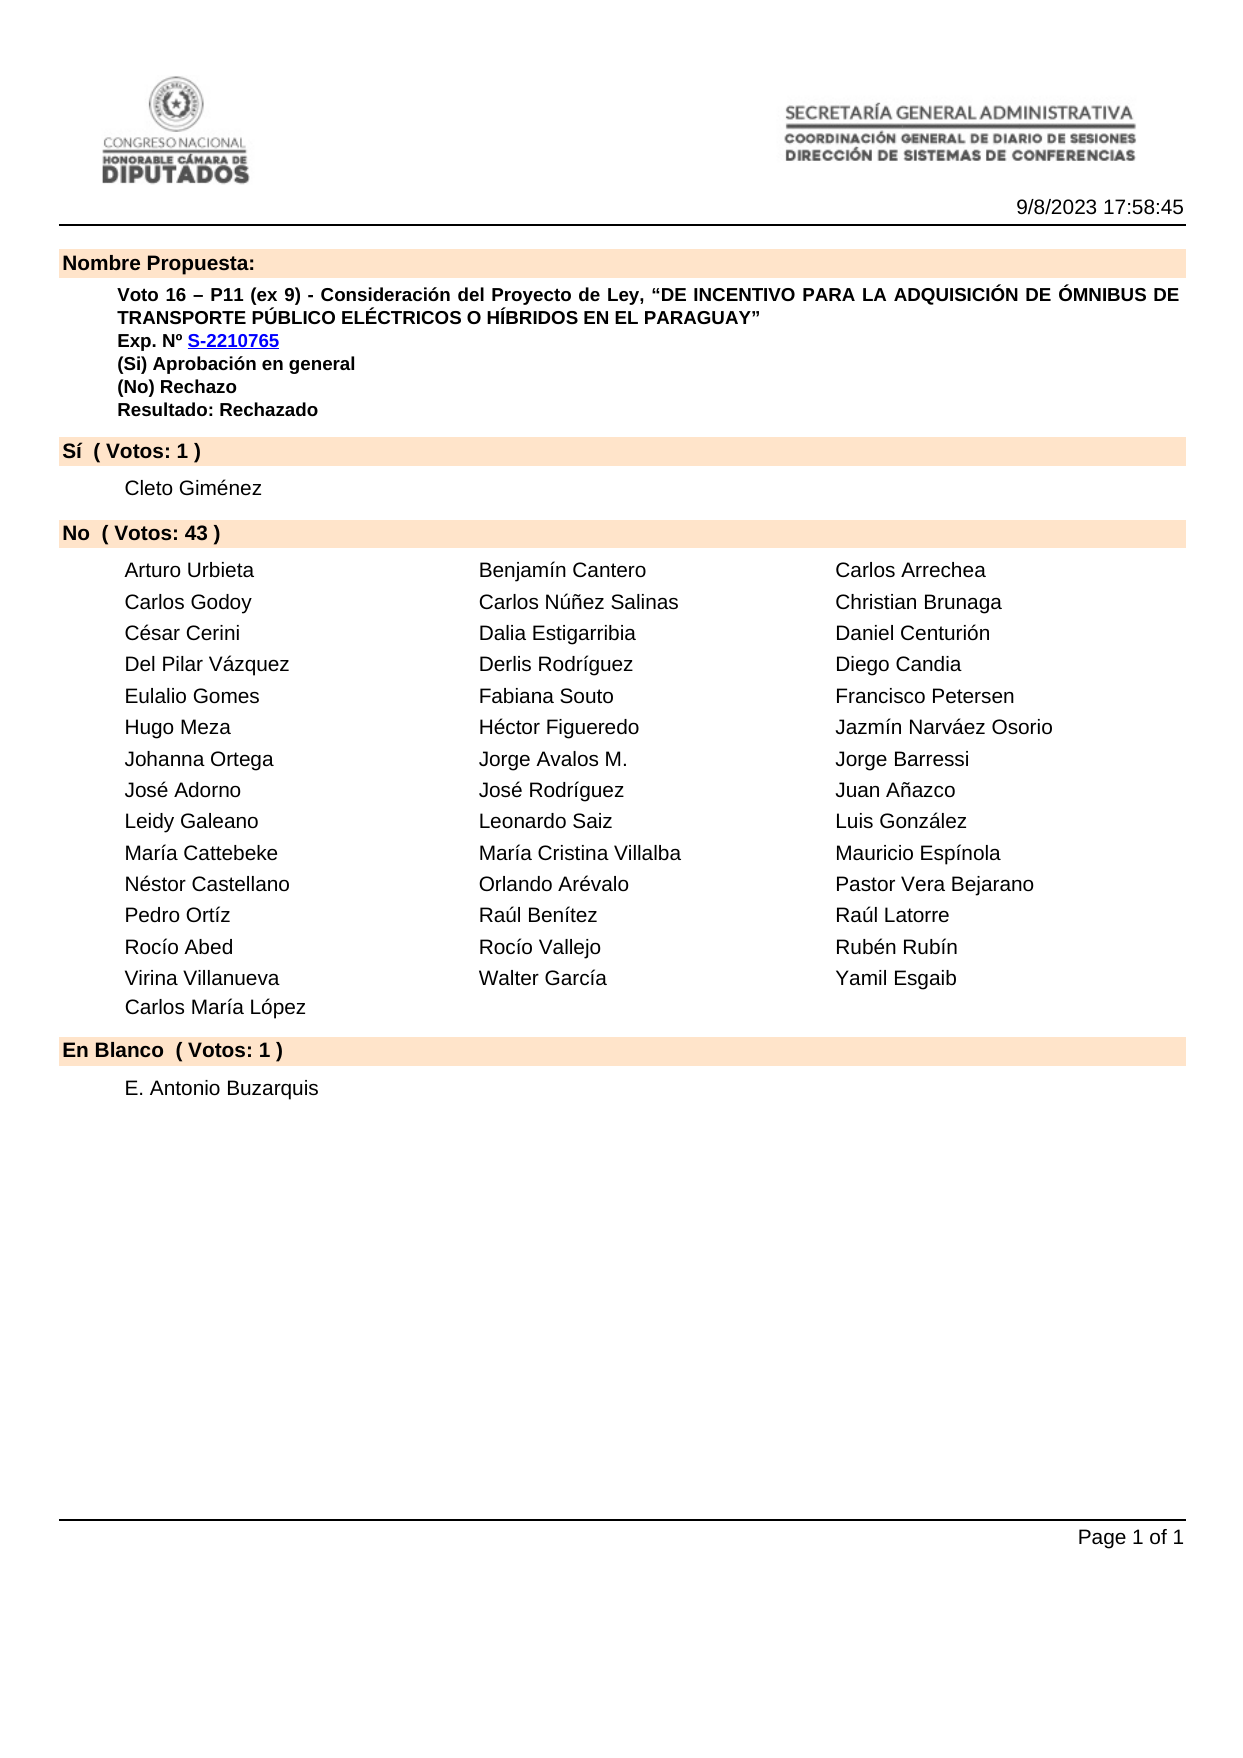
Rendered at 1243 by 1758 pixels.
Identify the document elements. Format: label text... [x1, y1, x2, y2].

table_cell [59, 1160, 121, 1188]
table_cell [59, 420, 116, 437]
table_cell Jazmín Narváez Osorio [832, 714, 1172, 742]
table_cell [59, 278, 1186, 283]
table_cell [461, 1074, 1186, 1103]
table_cell [816, 902, 832, 931]
table_cell [461, 1223, 475, 1251]
table_cell [832, 1314, 1172, 1519]
table_cell [59, 557, 121, 586]
table_cell [1172, 1314, 1186, 1519]
table_cell [1172, 557, 1186, 586]
table_cell [816, 1160, 832, 1188]
table_cell [816, 871, 832, 899]
table_cell Leonardo Saiz [475, 808, 816, 836]
table_header [1182, 284, 1187, 420]
table_cell No ( Votos: 43 ) [59, 520, 1186, 548]
table_cell [461, 933, 475, 962]
table_cell Orlando Arévalo [475, 871, 816, 899]
table_cell [59, 549, 1186, 557]
table_cell [59, 871, 121, 899]
table_cell [1172, 1128, 1186, 1157]
table_cell [1172, 1191, 1186, 1219]
table_cell [816, 933, 832, 962]
table_cell [816, 620, 832, 648]
table_cell [461, 1314, 475, 1519]
table_header Sí ( Votos: 1 ) [59, 437, 1186, 466]
table_cell [1172, 1020, 1186, 1037]
table_cell [461, 714, 475, 742]
table_cell [461, 620, 475, 648]
table_cell Rocío Vallejo [475, 933, 816, 962]
table_cell Mauricio Espínola [832, 839, 1172, 868]
table_cell [461, 651, 475, 680]
table_cell [1172, 620, 1186, 648]
table_cell Carlos Arrechea [832, 557, 1172, 586]
table_cell [816, 683, 832, 711]
table_cell [116, 420, 1182, 437]
table_cell [832, 1128, 1172, 1157]
table_cell [59, 1285, 121, 1314]
table_cell [1172, 839, 1186, 868]
table_cell Diego Candia [832, 651, 1172, 680]
table_cell [461, 808, 475, 836]
table_cell [461, 745, 475, 774]
table_cell [1172, 1285, 1186, 1314]
table_cell [816, 557, 832, 586]
table_cell [461, 839, 475, 868]
table_cell [832, 1191, 1172, 1219]
table_cell [461, 557, 475, 586]
table_cell E. Antonio Buzarquis [121, 1074, 461, 1103]
table_cell [475, 1314, 816, 1519]
table_cell [816, 1254, 832, 1282]
table_cell [1172, 1223, 1186, 1251]
table_cell [59, 228, 1186, 249]
table_cell [475, 1223, 816, 1251]
table_cell [59, 589, 121, 617]
table_cell [59, 503, 121, 520]
table_cell [1172, 714, 1186, 742]
table_cell Daniel Centurión [832, 620, 1172, 648]
table_cell Carlos Núñez Salinas [475, 589, 816, 617]
table_cell Christian Brunaga [832, 589, 1172, 617]
table_cell [832, 1254, 1172, 1282]
table_cell [832, 1020, 1172, 1037]
table_cell En Blanco ( Votos: 1 ) [59, 1037, 1186, 1066]
table_cell [1172, 651, 1186, 680]
table_cell [461, 965, 475, 1020]
table_cell [832, 1160, 1172, 1188]
table_cell [1172, 683, 1186, 711]
table_cell [832, 1285, 1172, 1314]
table_cell Francisco Petersen [832, 683, 1172, 711]
table_cell [59, 777, 121, 805]
table_header Voto 16 – P11 (ex 9) - Consideración del Proyecto de Ley, “DE INCENTIVO PARA LA ADQUISICIÓN DE ÓMNIBUS DE TRANSPORTE PÚBLICO ELÉCTRICOS O HÍBRIDOS EN EL PARAGUAY” Exp. Nº S-2210765 (Si) Aprobación en general (No) Rechazo Resultado: Rechazado [116, 284, 1182, 420]
table_cell [121, 1020, 461, 1037]
table_cell [461, 1160, 475, 1188]
table_cell Juan Añazco [832, 777, 1172, 805]
table_cell [475, 1020, 816, 1037]
table_cell [1172, 1160, 1186, 1188]
table_cell [461, 683, 475, 711]
table_cell Walter García [475, 965, 816, 1020]
table_cell Héctor Figueredo [475, 714, 816, 742]
table_cell Johanna Ortega [121, 745, 461, 774]
table_cell [475, 1254, 816, 1282]
table_cell [461, 902, 475, 931]
table_cell Cleto Giménez [121, 474, 461, 503]
table_cell [816, 839, 832, 868]
table_cell [816, 1020, 832, 1037]
table_cell [59, 620, 121, 648]
table_cell [816, 745, 832, 774]
table_cell Page 1 of 1 [828, 1523, 1186, 1558]
table_cell [461, 1128, 475, 1157]
table_cell [816, 651, 832, 680]
table_cell [1172, 777, 1186, 805]
table_cell José Rodríguez [475, 777, 816, 805]
table_cell Dalia Estigarribia [475, 620, 816, 648]
table_cell Derlis Rodríguez [475, 651, 816, 680]
table_cell [59, 714, 121, 742]
table_cell [1172, 589, 1186, 617]
table_cell Fabiana Souto [475, 683, 816, 711]
table_cell [59, 1074, 121, 1103]
table_cell Leidy Galeano [121, 808, 461, 836]
table_cell [121, 1223, 461, 1251]
table_cell [461, 777, 475, 805]
table_cell [461, 1103, 1186, 1120]
table_cell César Cerini [121, 620, 461, 648]
table_cell [461, 1191, 475, 1219]
table_cell Rubén Rubín [832, 933, 1172, 962]
table_header [59, 284, 116, 420]
table_cell [59, 651, 121, 680]
table_cell Benjamín Cantero [475, 557, 816, 586]
table_cell [59, 933, 121, 962]
table_cell [59, 466, 1186, 474]
table_cell [1172, 871, 1186, 899]
table_cell [461, 1020, 475, 1037]
table_cell [59, 965, 121, 1020]
table_cell [816, 965, 832, 1020]
table_cell [816, 1285, 832, 1314]
table_cell [816, 1223, 832, 1251]
table_cell [59, 1020, 121, 1037]
table_cell Arturo Urbieta [121, 557, 461, 586]
table_cell Raúl Benítez [475, 902, 816, 931]
table_cell Luis González [832, 808, 1172, 836]
picture [58, 75, 1181, 190]
table_cell Virina Villanueva Carlos María López [121, 965, 461, 1020]
table_cell [121, 1285, 461, 1314]
table_cell [59, 1128, 121, 1157]
table_cell [816, 1314, 832, 1519]
table_cell [461, 503, 1186, 520]
table_cell [1172, 808, 1186, 836]
table_cell [461, 589, 475, 617]
table_cell José Adorno [121, 777, 461, 805]
table_cell [461, 474, 1186, 503]
table_cell [816, 808, 832, 836]
table_cell María Cristina Villalba [475, 839, 816, 868]
table_cell [1172, 933, 1186, 962]
table_cell [121, 1160, 461, 1188]
table_cell [816, 589, 832, 617]
table_cell Pastor Vera Bejarano [832, 871, 1172, 899]
table_cell Carlos Godoy [121, 589, 461, 617]
table_cell Nombre Propuesta: [59, 249, 1186, 278]
table_cell [461, 871, 475, 899]
table_cell Hugo Meza [121, 714, 461, 742]
table_cell [59, 1314, 121, 1519]
table_cell Jorge Barressi [832, 745, 1172, 774]
table_cell Rocío Abed [121, 933, 461, 962]
table_cell Jorge Avalos M. [475, 745, 816, 774]
table_cell [59, 745, 121, 774]
table_cell [816, 777, 832, 805]
table_cell Raúl Latorre [832, 902, 1172, 931]
table_cell [816, 1191, 832, 1219]
table_cell [121, 1128, 461, 1157]
table_cell [121, 1191, 461, 1219]
table_cell [59, 1223, 121, 1251]
table_cell [832, 1223, 1172, 1251]
table_cell [121, 503, 461, 520]
table_cell Néstor Castellano [121, 871, 461, 899]
table_cell [461, 1285, 475, 1314]
table_cell [59, 1066, 1186, 1074]
table_cell [59, 902, 121, 931]
table_cell [59, 1523, 827, 1558]
table_cell María Cattebeke [121, 839, 461, 868]
table_cell [59, 1103, 121, 1120]
table_cell [1172, 745, 1186, 774]
table_cell [1172, 902, 1186, 931]
table_cell [816, 714, 832, 742]
table_header [59, 190, 651, 223]
table_cell [59, 839, 121, 868]
table_cell [59, 474, 121, 503]
table_cell [121, 1314, 461, 1519]
table_cell [475, 1285, 816, 1314]
table_cell [1172, 965, 1186, 1020]
table_cell Eulalio Gomes [121, 683, 461, 711]
table_cell [1182, 420, 1187, 437]
table_cell [1172, 1254, 1186, 1282]
table_header 9/8/2023 17:58:45 [651, 189, 1186, 223]
table_cell [475, 1160, 816, 1188]
table_cell [59, 1120, 1186, 1128]
table_cell [816, 1128, 832, 1157]
table_cell [475, 1191, 816, 1219]
table_cell [475, 1128, 816, 1157]
table_cell [59, 1254, 121, 1282]
table_cell [461, 1254, 475, 1282]
table_cell Yamil Esgaib [832, 965, 1172, 1020]
table_cell [59, 808, 121, 836]
table_cell [59, 683, 121, 711]
table_cell Del Pilar Vázquez [121, 651, 461, 680]
table_cell [59, 1191, 121, 1219]
table_cell [121, 1254, 461, 1282]
table_cell Pedro Ortíz [121, 902, 461, 931]
table_cell [121, 1103, 461, 1120]
